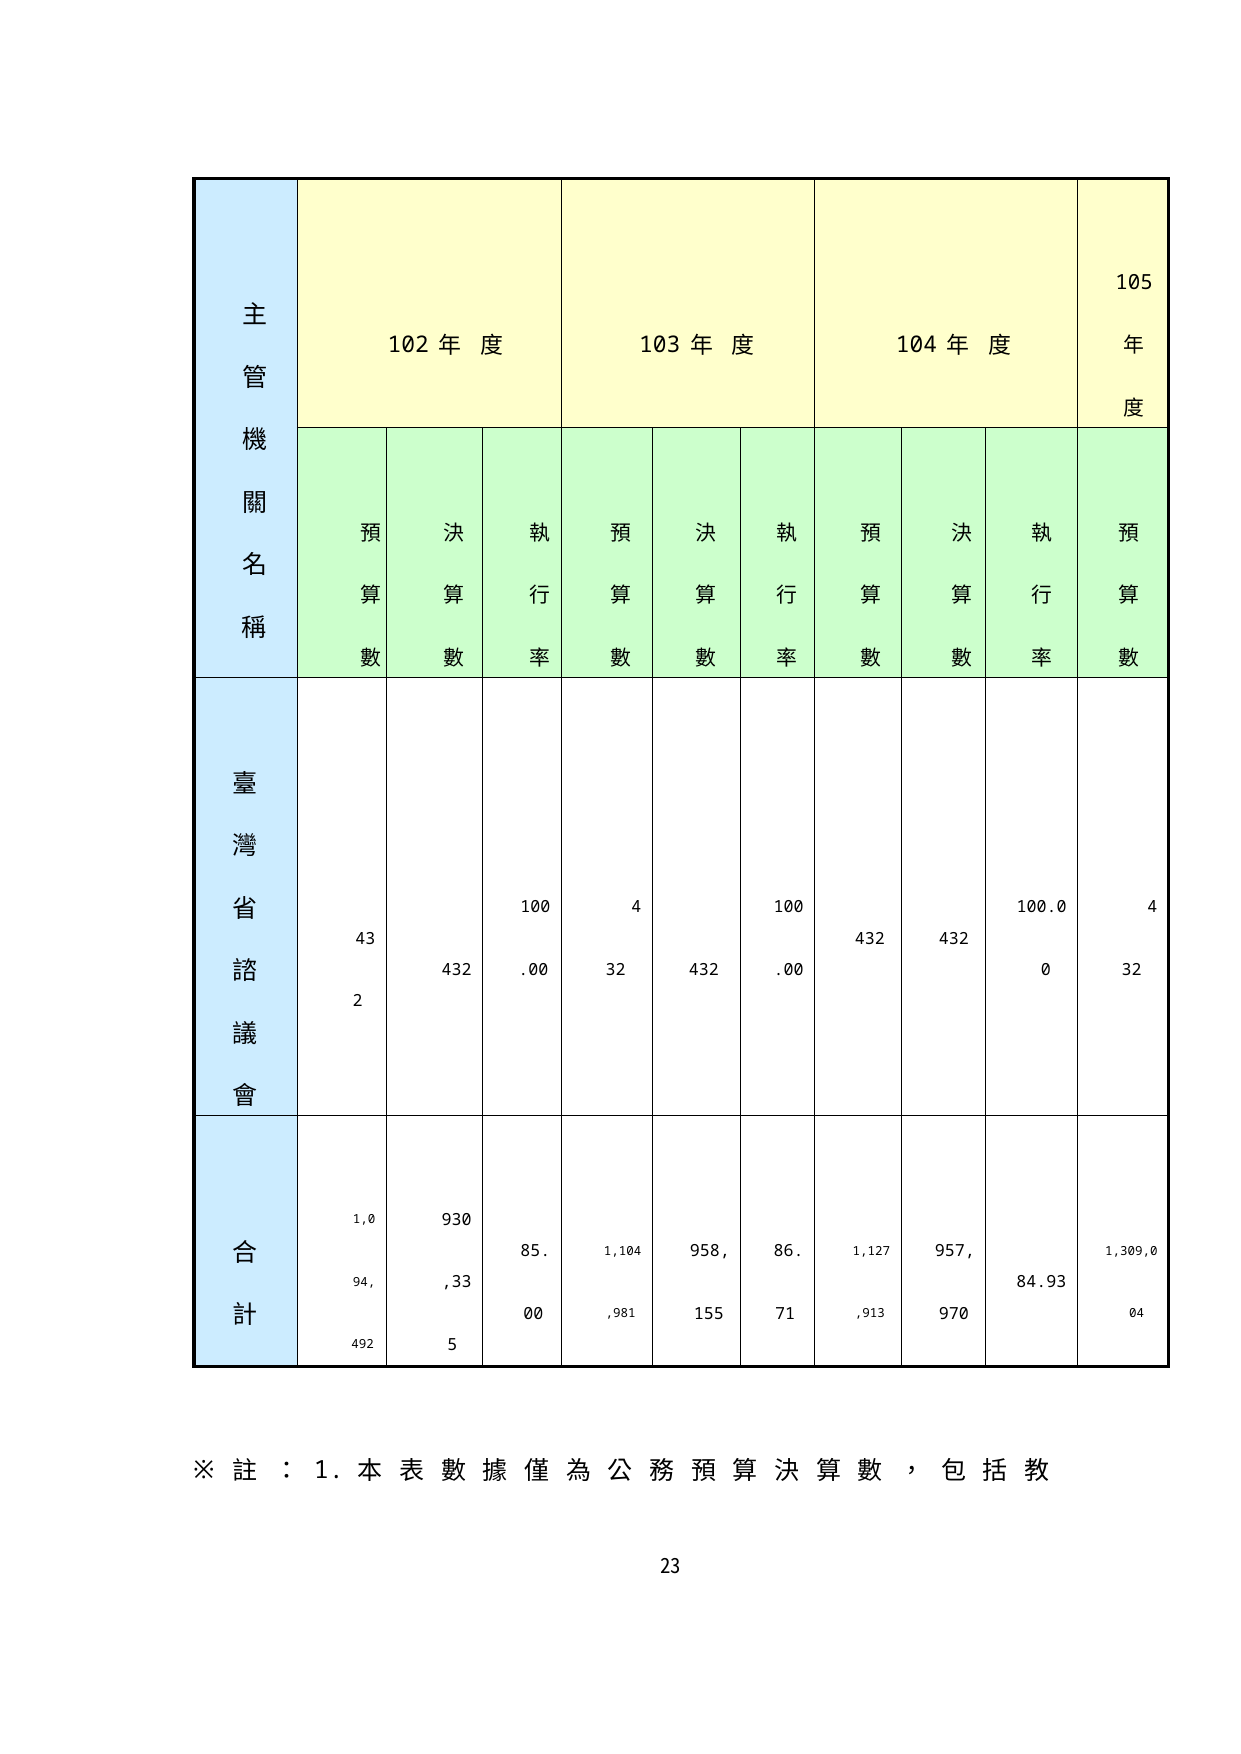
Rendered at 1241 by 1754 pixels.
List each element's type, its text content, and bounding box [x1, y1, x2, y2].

table_header 103年度 [562, 180, 814, 427]
table_cell 臺灣省諮議會 [196, 678, 297, 1115]
table_cell 決算數 [902, 428, 985, 677]
table_cell 84.93 [986, 1116, 1077, 1365]
table_cell 432 [562, 678, 652, 1115]
table_cell 930,335 [387, 1116, 482, 1365]
table_cell 100.00 [986, 678, 1077, 1115]
table_cell 958,155 [653, 1116, 740, 1365]
table_cell 1,104,981 [562, 1116, 652, 1365]
table_cell 決算數 [387, 428, 482, 677]
table_cell 合 計 [196, 1116, 297, 1365]
table_cell 432 [902, 678, 985, 1115]
table_cell 決算數 [653, 428, 740, 677]
table_cell 預算數 [298, 428, 386, 677]
table_cell 86.71 [741, 1116, 814, 1365]
table_header 104年度 [815, 180, 1077, 427]
table_cell 432 [387, 678, 482, 1115]
table_cell 執行率 [483, 428, 561, 677]
text ※註：1.本表數據僅為公務預算決算數，包括教 [183, 1427, 1058, 1490]
table_cell 執行率 [986, 428, 1077, 677]
table_cell 預算數 [815, 428, 901, 677]
table_cell 預算數 [1078, 428, 1167, 677]
table_cell 1,309,004 [1078, 1116, 1167, 1365]
table_cell 1,127,913 [815, 1116, 901, 1365]
table_cell 432 [653, 678, 740, 1115]
table_cell 85.00 [483, 1116, 561, 1365]
table_cell 100.00 [483, 678, 561, 1115]
table_cell 執行率 [741, 428, 814, 677]
table_header 主管機關名稱 [196, 180, 297, 677]
table_header 102年度 [298, 180, 561, 427]
table_cell 預算數 [562, 428, 652, 677]
table_cell 432 [298, 678, 386, 1115]
table_header 105年度 [1078, 180, 1167, 427]
table_cell 957,970 [902, 1116, 985, 1365]
table_cell 432 [1078, 678, 1167, 1115]
table_cell 100.00 [741, 678, 814, 1115]
table_cell 1,094,492 [298, 1116, 386, 1365]
table_cell 432 [815, 678, 901, 1115]
